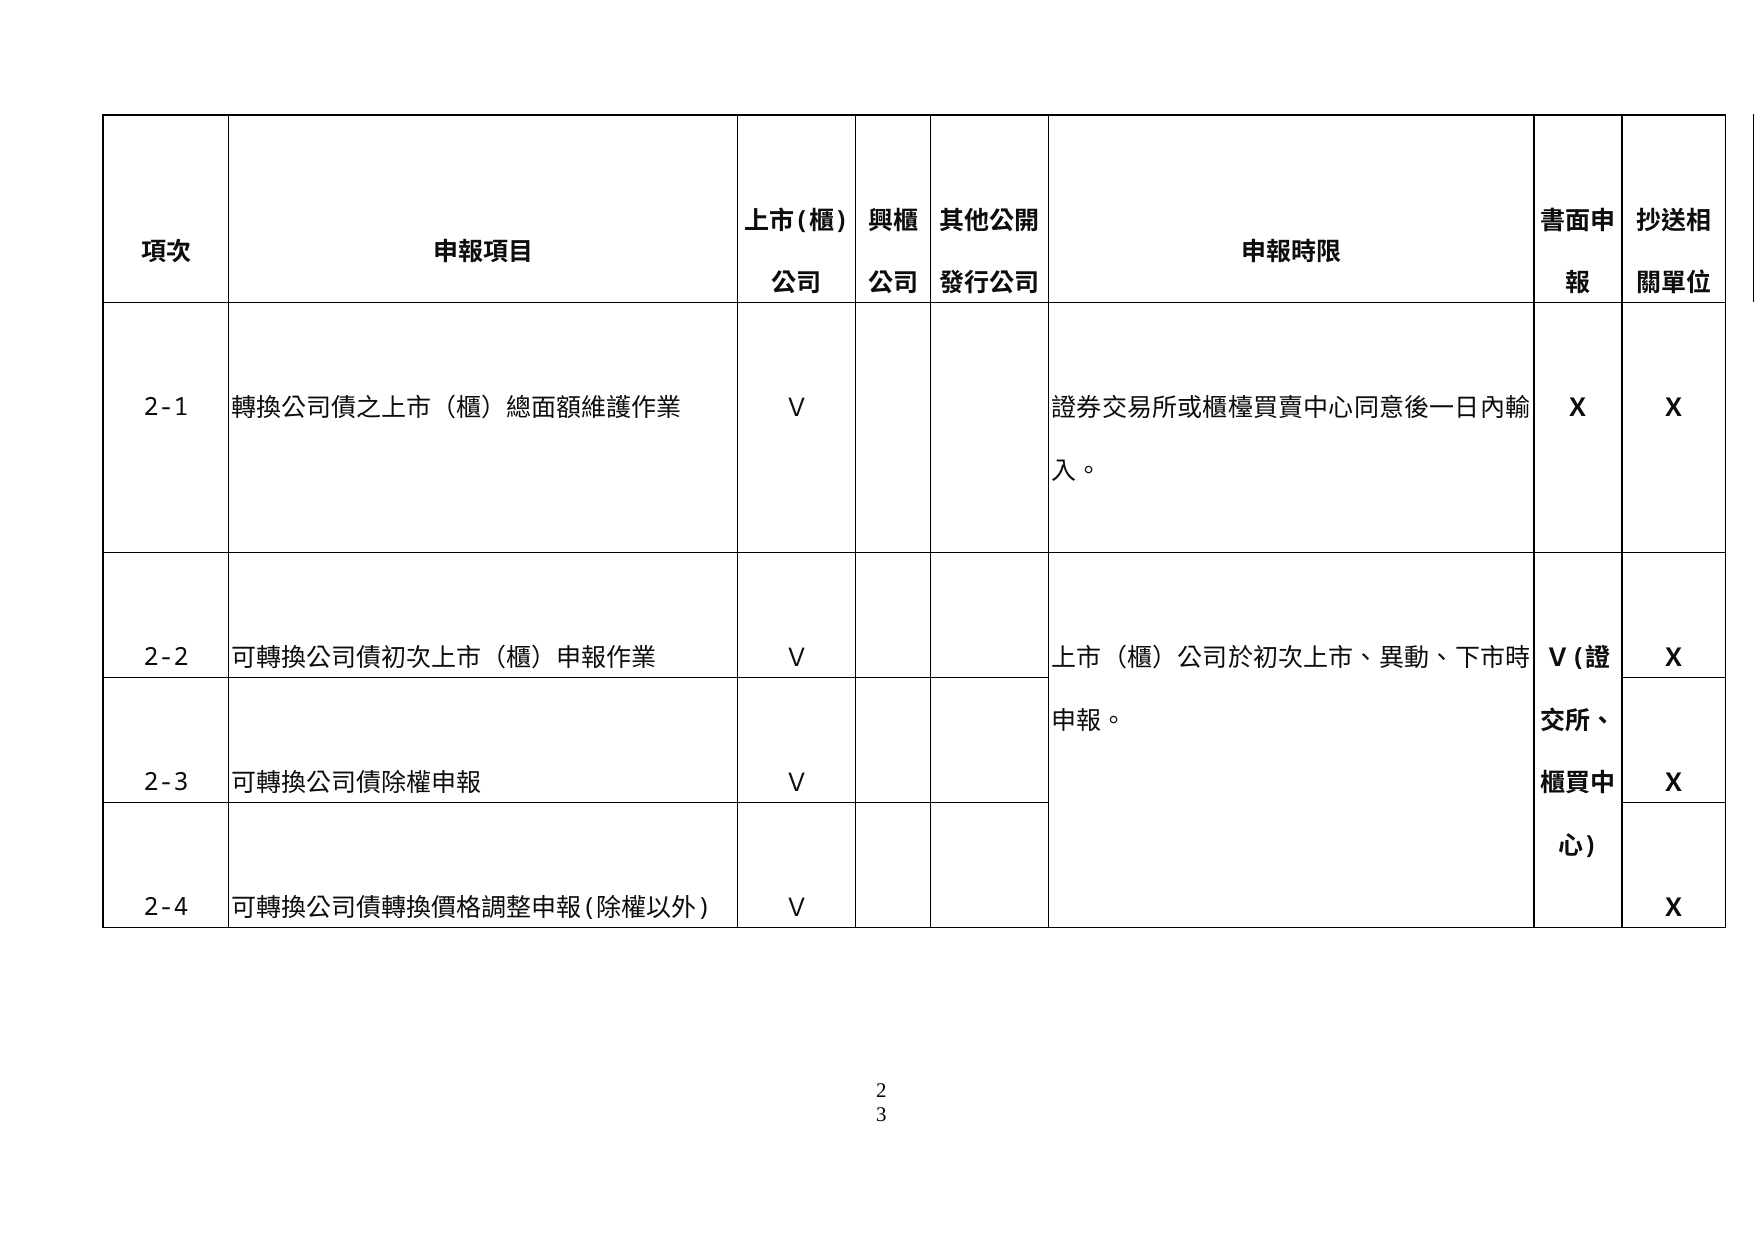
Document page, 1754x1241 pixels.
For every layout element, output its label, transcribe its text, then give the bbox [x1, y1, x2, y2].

table_cell [1726, 552, 1754, 677]
table_cell Ｘ [1623, 803, 1725, 927]
table_cell [856, 553, 930, 677]
table_cell Ｘ [1623, 303, 1725, 552]
table_cell [931, 803, 1048, 927]
table_header 申報時限 [1049, 116, 1533, 302]
table_cell Ｘ [1623, 553, 1725, 677]
table_header 書面申報 [1535, 116, 1621, 302]
table_cell [1726, 302, 1754, 552]
table_cell Ｖ [738, 553, 855, 677]
table_cell 證券交易所或櫃檯買賣中心同意後一日內輸入。 [1049, 303, 1533, 552]
table_cell 可轉換公司債初次上市（櫃）申報作業 [229, 553, 737, 677]
table_cell Ｘ [1623, 678, 1725, 802]
table_cell Ｖ(證交所、櫃買中心) [1535, 553, 1621, 927]
table_cell 可轉換公司債除權申報 [229, 678, 737, 802]
table_cell Ｖ [738, 303, 855, 552]
table_cell [931, 303, 1048, 552]
table_cell Ｘ [1535, 303, 1621, 552]
table_cell [931, 678, 1048, 802]
table_cell 2-2 [104, 553, 228, 677]
table_cell Ｖ [738, 803, 855, 927]
table_header 項次 [104, 116, 228, 302]
table_cell 轉換公司債之上市（櫃）總面額維護作業 [229, 303, 737, 552]
table_cell 2-1 [104, 303, 228, 552]
table_cell 可轉換公司債轉換價格調整申報(除權以外) [229, 803, 737, 927]
table_header 上市(櫃)公司 [738, 116, 855, 302]
table_header [1726, 114, 1753, 302]
table_header 興櫃公司 [856, 116, 930, 302]
table_cell [1726, 677, 1754, 802]
table_cell [931, 553, 1048, 677]
table_cell [1726, 802, 1754, 927]
table_header 申報項目 [229, 116, 737, 302]
table_header 抄送相關單位 [1623, 116, 1725, 302]
table_cell [856, 303, 930, 552]
table_cell 2-3 [104, 678, 228, 802]
table_cell [856, 803, 930, 927]
table_cell 2-4 [104, 803, 228, 927]
table_header 其他公開發行公司 [931, 116, 1048, 302]
table_cell 上市（櫃）公司於初次上市、異動、下市時申報。 [1049, 553, 1533, 927]
table_cell [856, 678, 930, 802]
table_cell Ｖ [738, 678, 855, 802]
